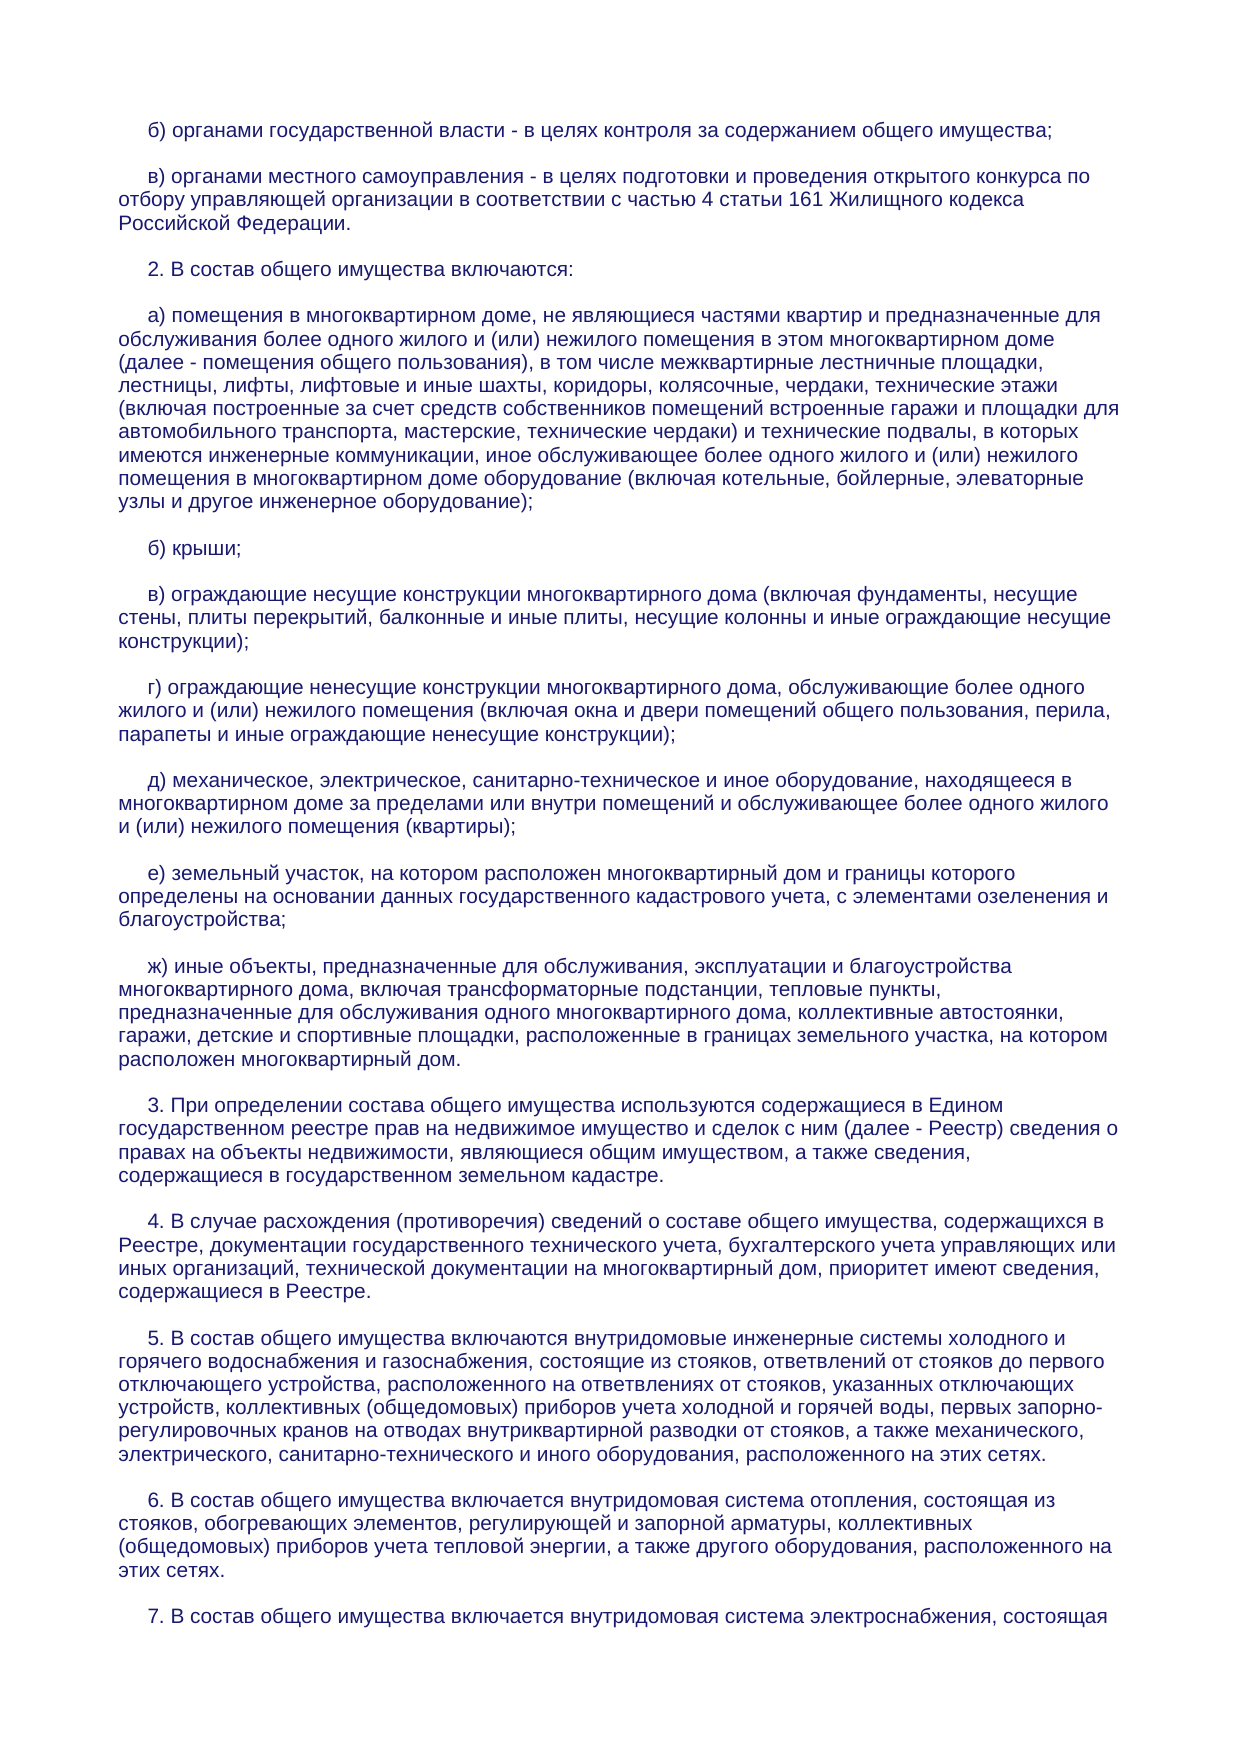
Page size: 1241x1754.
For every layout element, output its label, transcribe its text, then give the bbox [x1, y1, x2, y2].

text б) органами государственной власти - в целях контроля за содержанием общего имущества; в) органами местного самоуправления - в целях подготовки и проведения открытого конкурса по отбору управляющей организации в соответствии с частью 4 статьи 161 Жилищного кодекса Российской Федерации. 2. В состав общего имущества включаются: а) помещения в многоквартирном доме, не являющиеся частями квартир и предназначенные для обслуживания более одного жилого и (или) нежилого помещения в этом многоквартирном доме (далее - помещения общего пользования), в том числе межквартирные лестничные площадки, лестницы, лифты, лифтовые и иные шахты, коридоры, колясочные, чердаки, технические этажи (включая построенные за счет средств собственников помещений встроенные гаражи и площадки для автомобильного транспорта, мастерские, технические чердаки) и технические подвалы, в которых имеются инженерные коммуникации, иное обслуживающее более одного жилого и (или) нежилого помещения в многоквартирном доме оборудование (включая котельные, бойлерные, элеваторные узлы и другое инженерное оборудование); б) крыши; в) ограждающие несущие конструкции многоквартирного дома (включая фундаменты, несущие стены, плиты перекрытий, балконные и иные плиты, несущие колонны и иные ограждающие несущие конструкции); г) ограждающие ненесущие конструкции многоквартирного дома, обслуживающие более одного жилого и (или) нежилого помещения (включая окна и двери помещений общего пользования, перила, парапеты и иные ограждающие ненесущие конструкции); д) механическое, электрическое, санитарно-техническое и иное оборудование, находящееся в многоквартирном доме за пределами или внутри помещений и обслуживающее более одного жилого и (или) нежилого помещения (квартиры); е) земельный участок, на котором расположен многоквартирный дом и границы которого определены на основании данных государственного кадастрового учета, с элементами озеленения и благоустройства; ж) иные объекты, предназначенные для обслуживания, эксплуатации и благоустройства многоквартирного дома, включая трансформаторные подстанции, тепловые пункты, предназначенные для обслуживания одного многоквартирного дома, коллективные автостоянки, гаражи, детские и спортивные площадки, расположенные в границах земельного участка, на котором расположен многоквартирный дом. 3. При определении состава общего имущества используются содержащиеся в Едином государственном реестре прав на недвижимое имущество и сделок с ним (далее - Реестр) сведения о правах на объекты недвижимости, являющиеся общим имуществом, а также сведения, содержащиеся в государственном земельном кадастре. 4. В случае расхождения (противоречия) сведений о составе общего имущества, содержащихся в Реестре, документации государственного технического учета, бухгалтерского учета управляющих или иных организаций, технической документации на многоквартирный дом, приоритет имеют сведения, содержащиеся в Реестре. 5. В состав общего имущества включаются внутридомовые инженерные системы холодного и горячего водоснабжения и газоснабжения, состоящие из стояков, ответвлений от стояков до первого отключающего устройства, расположенного на ответвлениях от стояков, указанных отключающих устройств, коллективных (общедомовых) приборов учета холодной и горячей воды, первых запорно-регулировочных кранов на отводах внутриквартирной разводки от стояков, а также механического, электрического, санитарно-технического и иного оборудования, расположенного на этих сетях. 6. В состав общего имущества включается внутридомовая система отопления, состоящая из стояков, обогревающих элементов, регулирующей и запорной арматуры, коллективных (общедомовых) приборов учета тепловой энергии, а также другого оборудования, расположенного на этих сетях. 7. В состав общего имущества включается внутридомовая система электроснабжения, состоящая [118, 118, 1122, 1628]
